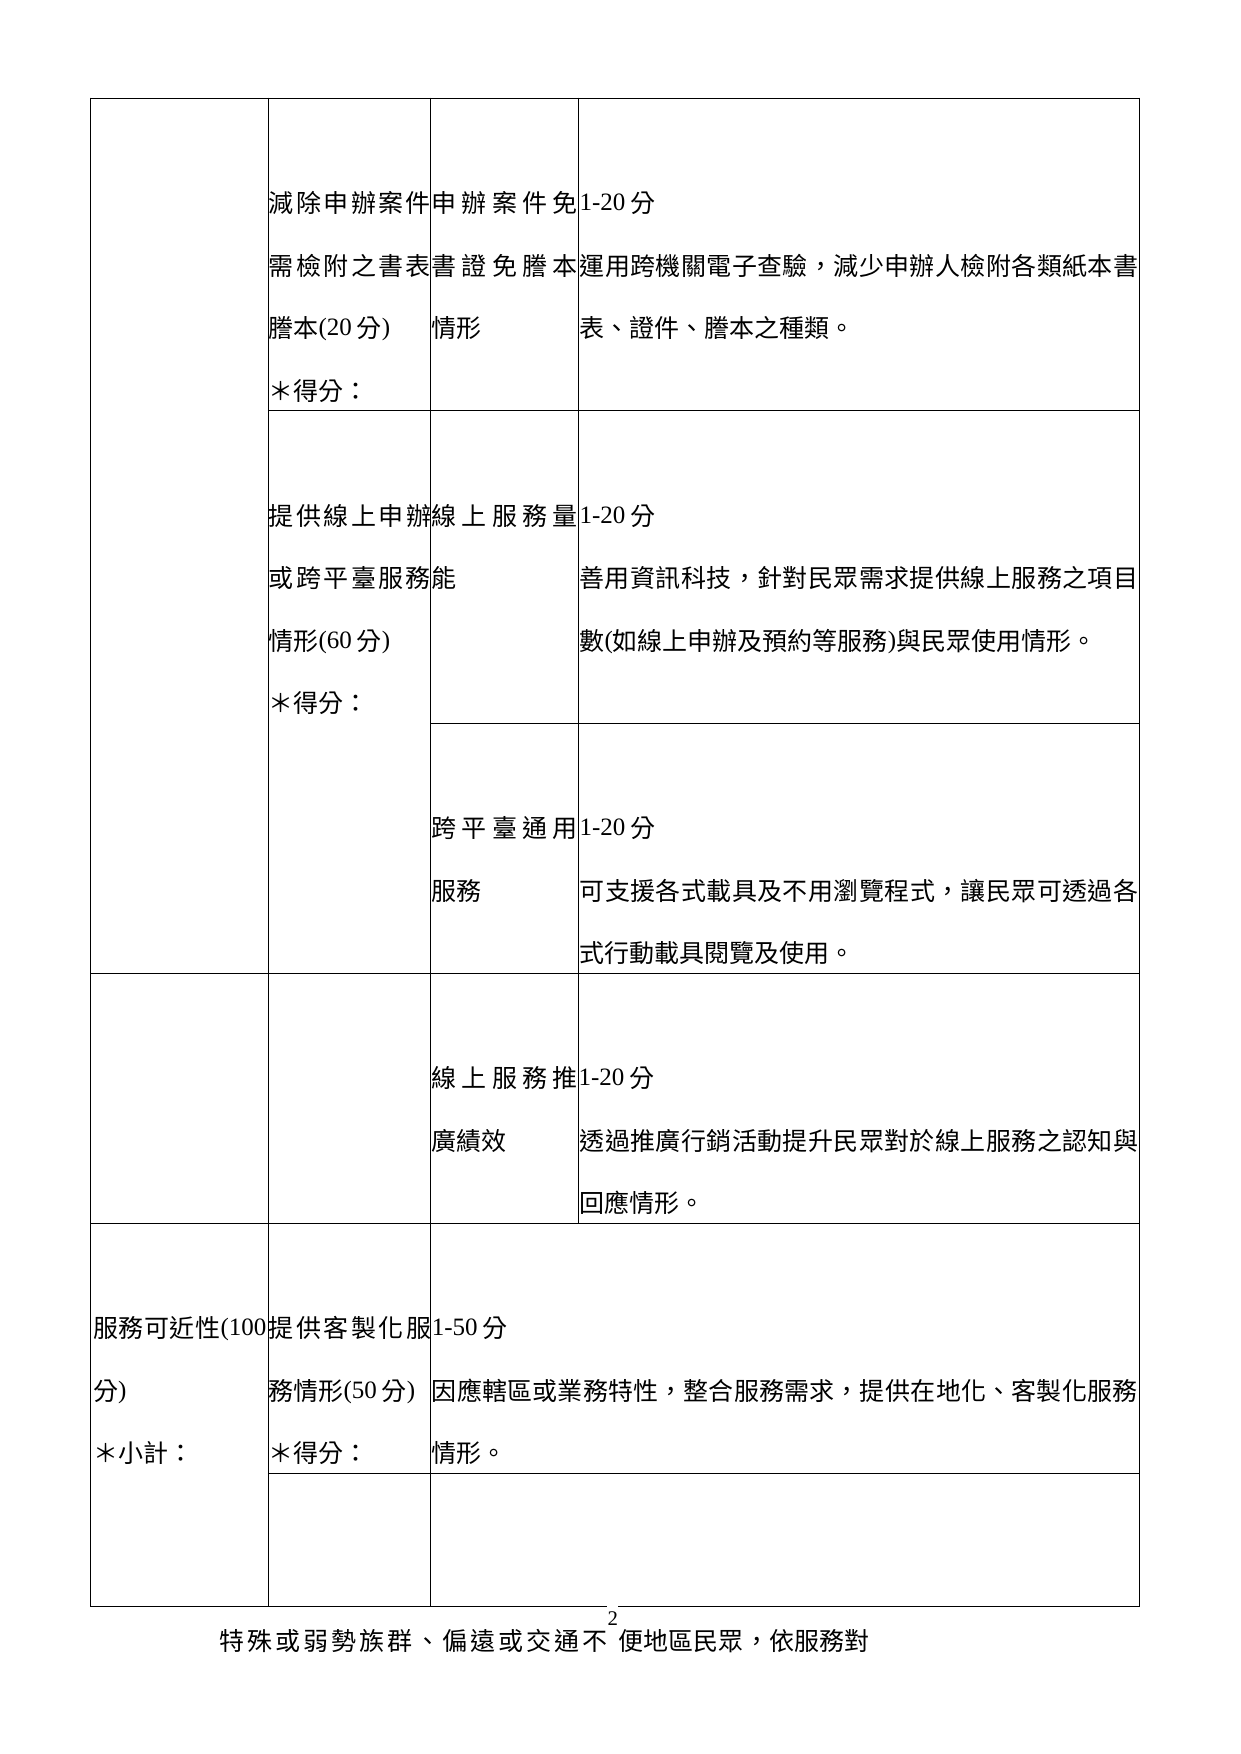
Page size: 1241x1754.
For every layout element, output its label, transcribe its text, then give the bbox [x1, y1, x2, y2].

table_cell 線上服務推廣績效 [431, 974, 578, 1222]
table_cell [91, 99, 268, 972]
table_cell 1-20分 透過推廣行銷活動提升民眾對於線上服務之認知與回應情形。 [579, 974, 1139, 1222]
table_cell 提供主動服務情形(50分) ＊得分： [269, 1474, 430, 1606]
table_cell 1-50分 針對特殊或弱勢族群、偏遠或交通不便地區民眾，依服務對象需求提供到各區公所臨櫃服務情形。 [431, 1474, 1139, 1606]
table_cell [269, 974, 430, 1222]
table_cell 1-20分 運用跨機關電子查驗，減少申辦人檢附各類紙本書表、證件、謄本之種類。 [579, 99, 1139, 410]
table_cell 1-50分 因應轄區或業務特性，整合服務需求，提供在地化、客製化服務情形。 [431, 1224, 1139, 1472]
table_cell 提供客製化服務情形(50分) ＊得分： [269, 1224, 430, 1472]
table_cell 減除申辦案件需檢附之書表謄本(20分) ＊得分： [269, 99, 430, 410]
table_cell 1-20分 可支援各式載具及不用瀏覽程式，讓民眾可透過各式行動載具閱覽及使用。 [579, 724, 1139, 972]
table_cell [91, 974, 268, 1222]
table_cell 跨平臺通用服務 [431, 724, 578, 972]
table_cell 1-20分 善用資訊科技，針對民眾需求提供線上服務之項目數(如線上申辦及預約等服務)與民眾使用情形。 [579, 411, 1139, 722]
table_cell 線上服務量能 [431, 411, 578, 722]
table_cell 服務可近性(100分) ＊小計： [91, 1224, 268, 1606]
table_cell 申辦案件免書證免謄本情形 [431, 99, 578, 410]
table_cell 提供線上申辦或跨平臺服務情形(60分) ＊得分： [269, 411, 430, 972]
